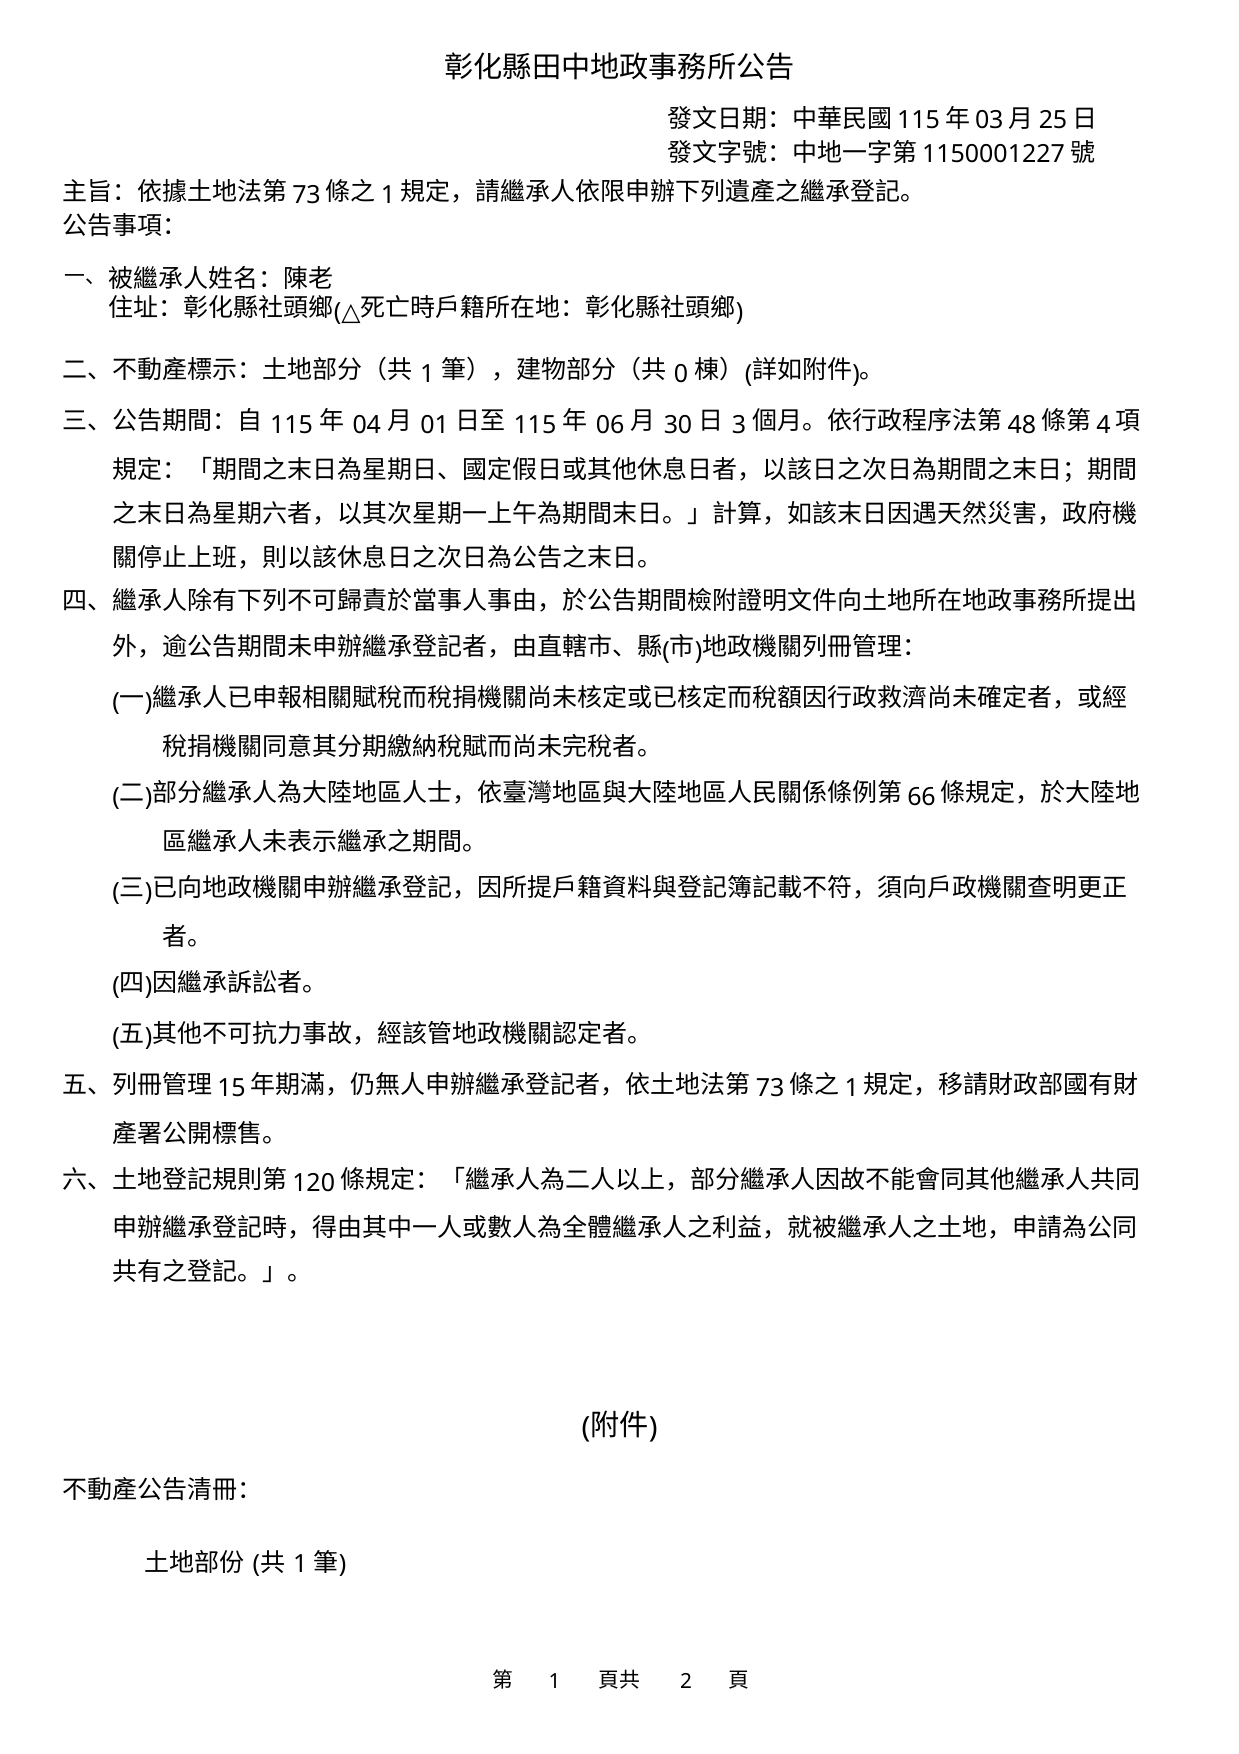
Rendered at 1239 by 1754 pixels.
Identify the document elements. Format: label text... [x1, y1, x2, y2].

table_cell 2 [653, 1660, 718, 1701]
table_header [585, 0, 653, 41]
table_header [62, 0, 109, 41]
table_cell 頁共 [585, 1660, 653, 1701]
table_cell [1177, 41, 1239, 94]
table_cell [62, 95, 109, 177]
table_cell [0, 264, 62, 315]
table_cell [667, 1600, 718, 1660]
table_cell [718, 1355, 759, 1395]
table_cell 二、不動產標示：土地部分（共 1 筆），建物部分（共 0 棟）(詳如附件)。 三、公告期間：自 115 年 04 月 01 日至 115 年 06 月 30 日 3 個月。依行政程序法第48條第4項 規定：「期間之末日為星期日、國定假日或其他休息日者，以該日之次日為期間之末日；期間 之末日為星期六者，以其次星期一上午為期間末日。」計算，如該末日因遇天然災害，政府機 關停止上班，則以該休息日之次日為公告之末日。 四、繼承人除有下列不可歸責於當事人事由，於公告期間檢附證明文件向土地所在地政事務所提出 外，逾公告期間未申辦繼承登記者，由直轄市、縣(市)地政機關列冊管理： (一)繼承人已申報相關賦稅而稅捐機關尚未核定或已核定而稅額因行政救濟尚未確定者，或經 稅捐機關同意其分期繳納稅賦而尚未完稅者。 (二)部分繼承人為大陸地區人士，依臺灣地區與大陸地區人民關係條例第66條規定，於大陸地 區繼承人未表示繼承之期間。 (三)已向地政機關申辦繼承登記，因所提戶籍資料與登記簿記載不符，須向戶政機關查明更正 者。 (四)因繼承訴訟者。 (五)其他不可抗力事故，經該管地政機關認定者。 五、列冊管理15年期滿，仍無人申辦繼承登記者，依土地法第73條之1規定，移請財政部國有財 產署公開標售。 六、土地登記規則第120條規定：「繼承人為二人以上，部分繼承人因故不能會同其他繼承人共同 申辦繼承登記時，得由其中一人或數人為全體繼承人之利益，就被繼承人之土地，申請為公同 共有之登記。」。 [62, 356, 1177, 1354]
table_cell 不動產公告清冊： [62, 1456, 1177, 1528]
table_header [109, 0, 482, 41]
table_cell [109, 1660, 482, 1701]
table_header [0, 0, 62, 41]
table_cell [0, 356, 62, 1354]
table_header [653, 0, 667, 41]
table_cell [653, 95, 667, 177]
table_cell 1 [523, 1660, 585, 1701]
table_cell [667, 1355, 718, 1395]
table_cell [483, 1355, 523, 1395]
table_cell [1177, 95, 1239, 177]
table_cell [0, 177, 62, 264]
table_cell [0, 1456, 62, 1528]
table_cell (附件) [62, 1395, 1177, 1456]
table_cell [1177, 356, 1239, 1354]
table_cell [109, 1355, 482, 1395]
table_cell [1177, 315, 1239, 356]
table_cell [653, 1355, 667, 1395]
table_cell [0, 315, 62, 356]
table_header [667, 0, 718, 41]
table_cell [1177, 1395, 1239, 1456]
table_cell 頁 [718, 1660, 759, 1701]
table_cell [585, 1355, 653, 1395]
table_cell [0, 1660, 62, 1701]
table_cell [62, 1355, 109, 1395]
table_cell [1177, 177, 1239, 264]
table_cell [1177, 1600, 1239, 1660]
table_cell [109, 1600, 482, 1660]
table_cell [653, 1600, 667, 1660]
table_cell 主旨：依據土地法第73條之1規定，請繼承人依限申辦下列遺產之繼承登記。 公告事項： [62, 177, 1177, 264]
table_cell 一、 [62, 264, 109, 315]
table_header [1177, 0, 1239, 41]
table_cell [0, 1395, 62, 1456]
table_cell [1177, 1456, 1239, 1528]
table_cell [523, 1600, 585, 1660]
table_cell [0, 1355, 62, 1395]
table_cell [585, 1600, 653, 1660]
table_cell [62, 1600, 109, 1660]
table_cell [483, 1600, 523, 1660]
table_cell 彰化縣田中地政事務所公告 [62, 41, 1177, 94]
table_cell [62, 315, 109, 356]
table_cell [0, 95, 62, 177]
table_cell 第 [483, 1660, 523, 1701]
table_cell [1177, 1529, 1239, 1600]
table_cell [759, 1660, 1177, 1701]
table_header [718, 0, 759, 41]
table_cell [62, 1660, 109, 1701]
table_cell [759, 1355, 1177, 1395]
table_cell 土地部份 (共 1 筆) [62, 1529, 1177, 1600]
table_header [523, 0, 585, 41]
table_cell [483, 95, 523, 177]
table_cell [0, 41, 62, 94]
table_cell [0, 1529, 62, 1600]
table_header [483, 0, 523, 41]
table_cell 被繼承人姓名：陳老 住址：彰化縣社頭鄉(△死亡時戶籍所在地：彰化縣社頭鄉) [109, 264, 1177, 356]
table_cell [109, 95, 482, 177]
table_cell [585, 95, 653, 177]
table_cell [718, 1600, 759, 1660]
table_cell [0, 1600, 62, 1660]
table_cell [523, 1355, 585, 1395]
table_header [759, 0, 1177, 41]
table_cell [1177, 1660, 1239, 1701]
table_cell [1177, 264, 1239, 315]
table_cell [523, 95, 585, 177]
table_cell [1177, 1355, 1239, 1395]
table_cell [759, 1600, 1177, 1660]
table_cell 發文日期：中華民國115年03月25日 發文字號：中地一字第1150001227號 [667, 95, 1177, 177]
